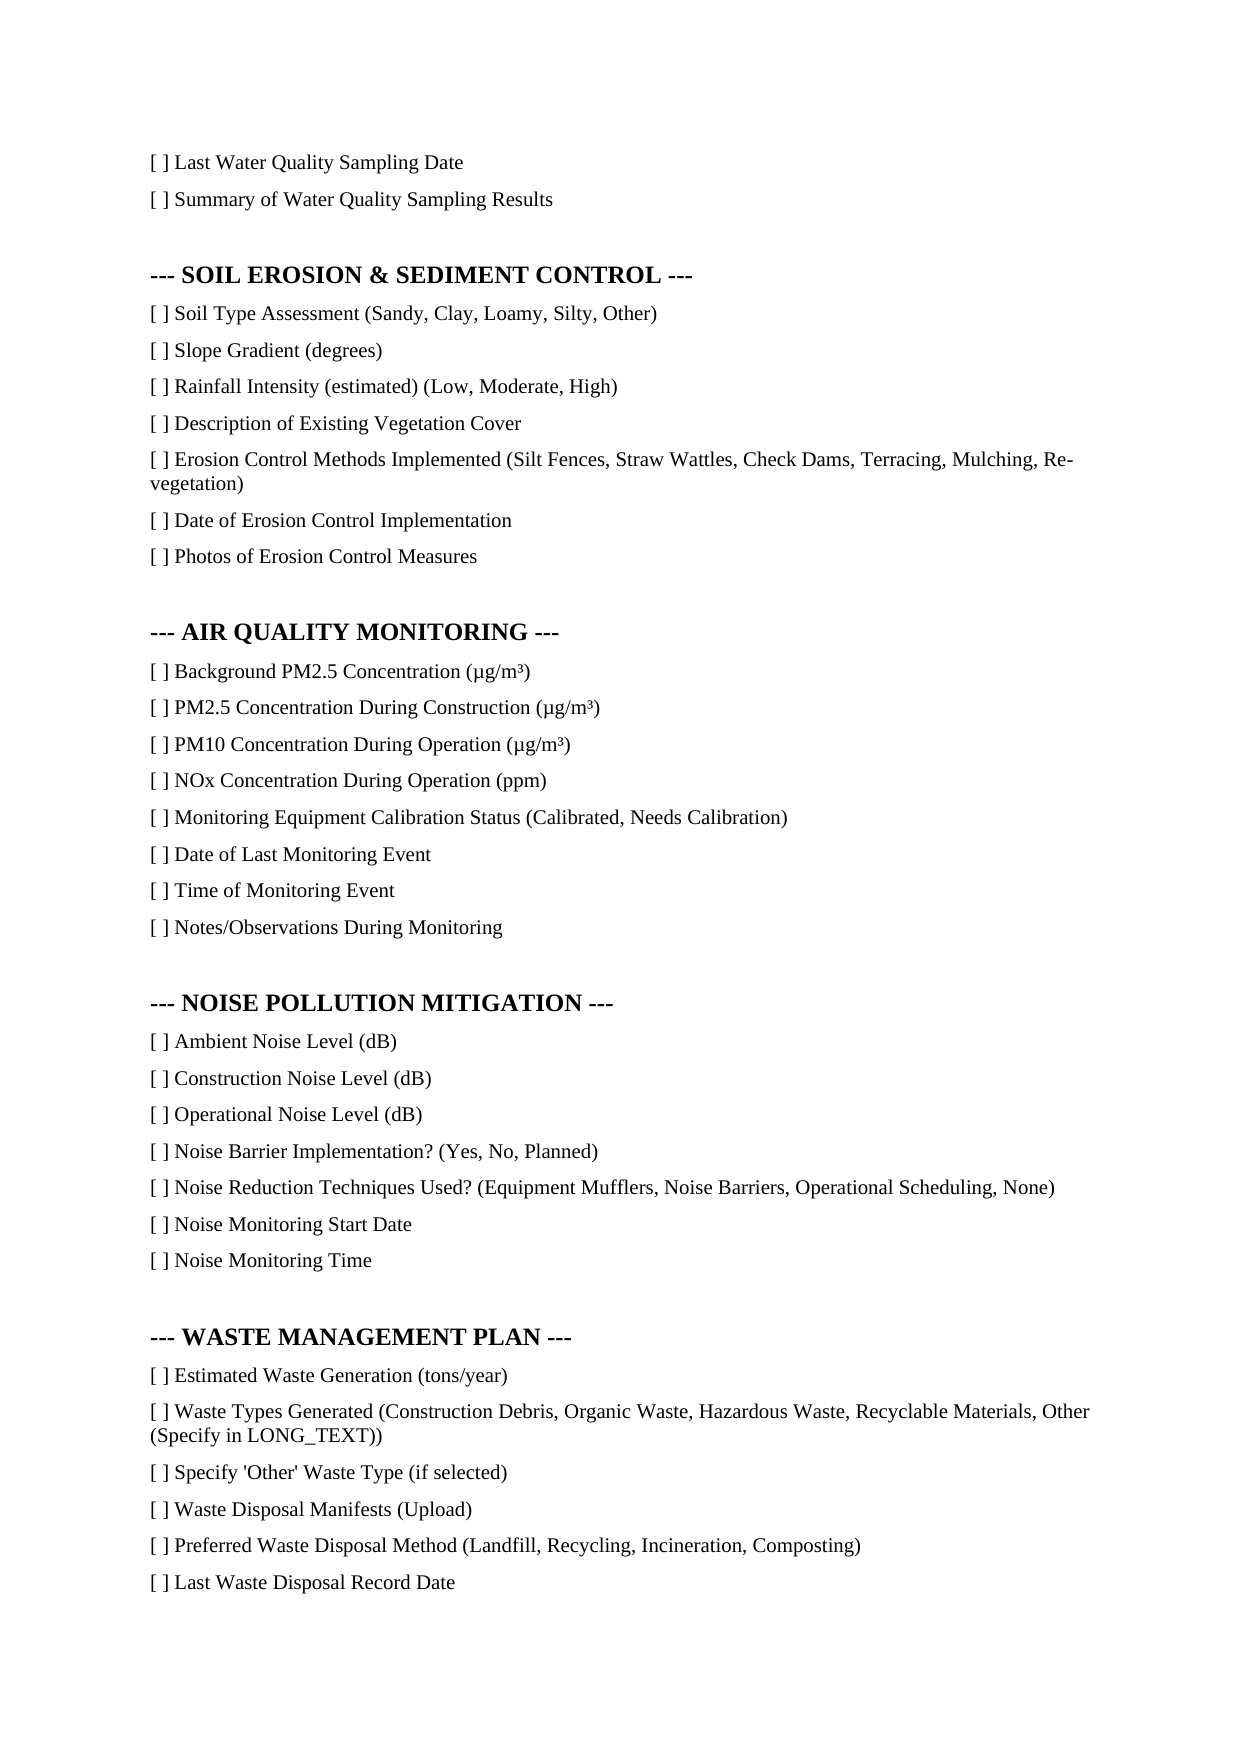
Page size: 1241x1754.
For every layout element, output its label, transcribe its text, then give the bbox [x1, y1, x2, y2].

text [ ] Noise Monitoring Start Date [150, 1212, 1090, 1236]
text [ ] Date of Last Monitoring Event [150, 842, 1090, 866]
text [ ] Noise Monitoring Time [150, 1248, 1090, 1272]
text [ ] Summary of Water Quality Sampling Results [150, 187, 1090, 211]
text [ ] Construction Noise Level (dB) [150, 1066, 1090, 1090]
text [ ] Photos of Erosion Control Measures [150, 544, 1090, 568]
text [ ] PM10 Concentration During Operation (µg/m³) [150, 732, 1090, 756]
text [ ] Rainfall Intensity (estimated) (Low, Moderate, High) [150, 374, 1090, 398]
text [ ] PM2.5 Concentration During Construction (µg/m³) [150, 695, 1090, 719]
text [ ] Last Waste Disposal Record Date [150, 1570, 1090, 1594]
text [ ] Slope Gradient (degrees) [150, 337, 1090, 362]
text [ ] Erosion Control Methods Implemented (Silt Fences, Straw Wattles, Check Dams, Terracing, Mulching, Re-vegetation) [150, 447, 1090, 495]
text [ ] Monitoring Equipment Calibration Status (Calibrated, Needs Calibration) [150, 805, 1090, 829]
text --- WASTE MANAGEMENT PLAN --- [150, 1322, 1090, 1350]
text [ ] Background PM2.5 Concentration (µg/m³) [150, 659, 1090, 683]
text [ ] Estimated Waste Generation (tons/year) [150, 1363, 1090, 1387]
text [ ] Specify 'Other' Waste Type (if selected) [150, 1460, 1090, 1484]
text [ ] Soil Type Assessment (Sandy, Clay, Loamy, Silty, Other) [150, 301, 1090, 325]
text [ ] Ambient Noise Level (dB) [150, 1029, 1090, 1053]
text [ ] Notes/Observations During Monitoring [150, 915, 1090, 939]
text [ ] Preferred Waste Disposal Method (Landfill, Recycling, Incineration, Composting) [150, 1533, 1090, 1557]
text [ ] Waste Disposal Manifests (Upload) [150, 1497, 1090, 1521]
text --- NOISE POLLUTION MITIGATION --- [150, 988, 1090, 1017]
text [ ] Last Water Quality Sampling Date [150, 150, 1090, 174]
text [ ] Operational Noise Level (dB) [150, 1102, 1090, 1126]
text --- AIR QUALITY MONITORING --- [150, 617, 1090, 646]
text [ ] Time of Monitoring Event [150, 878, 1090, 902]
text [ ] NOx Concentration During Operation (ppm) [150, 768, 1090, 792]
text --- SOIL EROSION & SEDIMENT CONTROL --- [150, 260, 1090, 288]
text [ ] Noise Reduction Techniques Used? (Equipment Mufflers, Noise Barriers, Operational Scheduling, None) [150, 1175, 1090, 1199]
text [ ] Waste Types Generated (Construction Debris, Organic Waste, Hazardous Waste, Recyclable Materials, Other (Specify in LONG_TEXT)) [150, 1399, 1090, 1447]
text [ ] Description of Existing Vegetation Cover [150, 411, 1090, 435]
text [ ] Noise Barrier Implementation? (Yes, No, Planned) [150, 1139, 1090, 1163]
text [ ] Date of Erosion Control Implementation [150, 508, 1090, 532]
